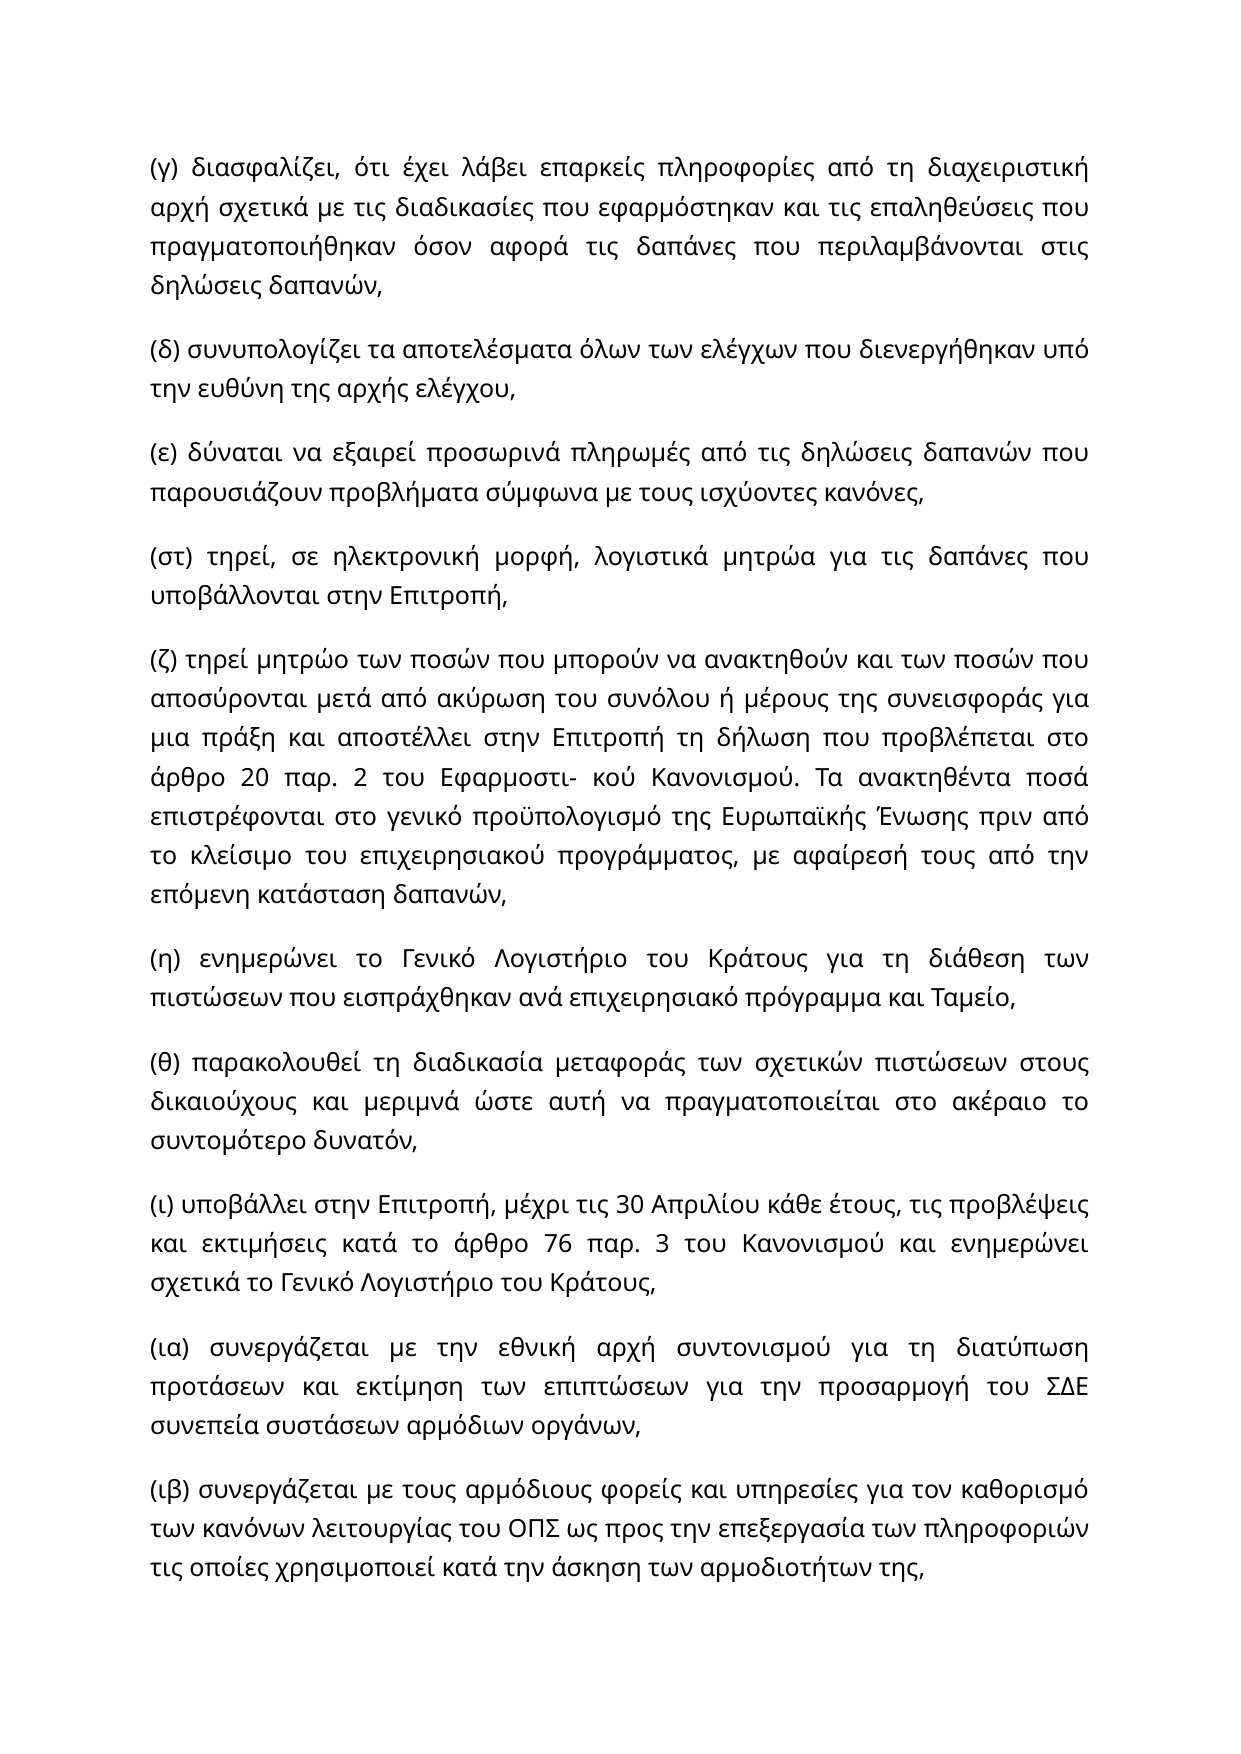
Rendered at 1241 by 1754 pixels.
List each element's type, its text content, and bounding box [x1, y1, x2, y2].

text (γ) διασφαλίζει, ότι έχει λάβει επαρκείς πληροφορίες από τη διαχειριστική αρχή σχετικά με τις διαδικασίες που εφαρμόστηκαν και τις επαληθεύσεις που πραγματοποιήθηκαν όσον αφορά τις δαπάνες που περιλαμβάνονται στις δηλώσεις δαπανών, [150, 150, 1090, 302]
text (ι) υποβάλλει στην Επιτροπή, μέχρι τις 30 Απριλίου κάθε έτους, τις προβλέψεις και εκτιμήσεις κατά το άρθρο 76 παρ. 3 του Κανονισμού και ενημερώνει σχετικά το Γενικό Λογιστήριο του Κράτους, [150, 1187, 1090, 1299]
text (ιβ) συνεργάζεται με τους αρμόδιους φορείς και υπηρεσίες για τον καθορισμό των κανόνων λειτουργίας του ΟΠΣ ως προς την επεξεργασία των πληροφοριών τις οποίες χρησιμοποιεί κατά την άσκηση των αρμοδιοτήτων της, [150, 1472, 1090, 1584]
text (στ) τηρεί, σε ηλεκτρονική μορφή, λογιστικά μητρώα για τις δαπάνες που υποβάλλονται στην Επιτροπή, [150, 538, 1090, 612]
text (ζ) τηρεί μητρώο των ποσών που μπορούν να ανακτηθούν και των ποσών που αποσύρονται μετά από ακύρωση του συνόλου ή μέρους της συνεισφοράς για μια πράξη και αποστέλλει στην Επιτροπή τη δήλωση που προβλέπεται στο άρθρο 20 παρ. 2 του Εφαρμοστι- κού Κανονισμού. Τα ανακτηθέντα ποσά επιστρέφονται στο γενικό προϋπολογισμό της Ευρωπαϊκής Ένωσης πριν από το κλείσιμο του επιχειρησιακού προγράμματος, με αφαίρεσή τους από την επόμενη κατάσταση δαπανών, [150, 642, 1090, 911]
text (η) ενημερώνει το Γενικό Λογιστήριο του Κράτους για τη διάθεση των πιστώσεων που εισπράχθηκαν ανά επιχειρησιακό πρόγραμμα και Ταμείο, [150, 941, 1090, 1014]
text (θ) παρακολουθεί τη διαδικασία μεταφοράς των σχετικών πιστώσεων στους δικαιούχους και μεριμνά ώστε αυτή να πραγματοποιείται στο ακέραιο το συντομότερο δυνατόν, [150, 1044, 1090, 1157]
text (δ) συνυπολογίζει τα αποτελέσματα όλων των ελέγχων που διενεργήθηκαν υπό την ευθύνη της αρχής ελέγχου, [150, 332, 1090, 405]
text (ια) συνεργάζεται με την εθνική αρχή συντονισμού για τη διατύπωση προτάσεων και εκτίμηση των επιπτώσεων για την προσαρμογή του ΣΔΕ συνεπεία συστάσεων αρμόδιων οργάνων, [150, 1329, 1090, 1442]
text (ε) δύναται να εξαιρεί προσωρινά πληρωμές από τις δηλώσεις δαπανών που παρουσιάζουν προβλήματα σύμφωνα με τους ισχύοντες κανόνες, [150, 435, 1090, 508]
